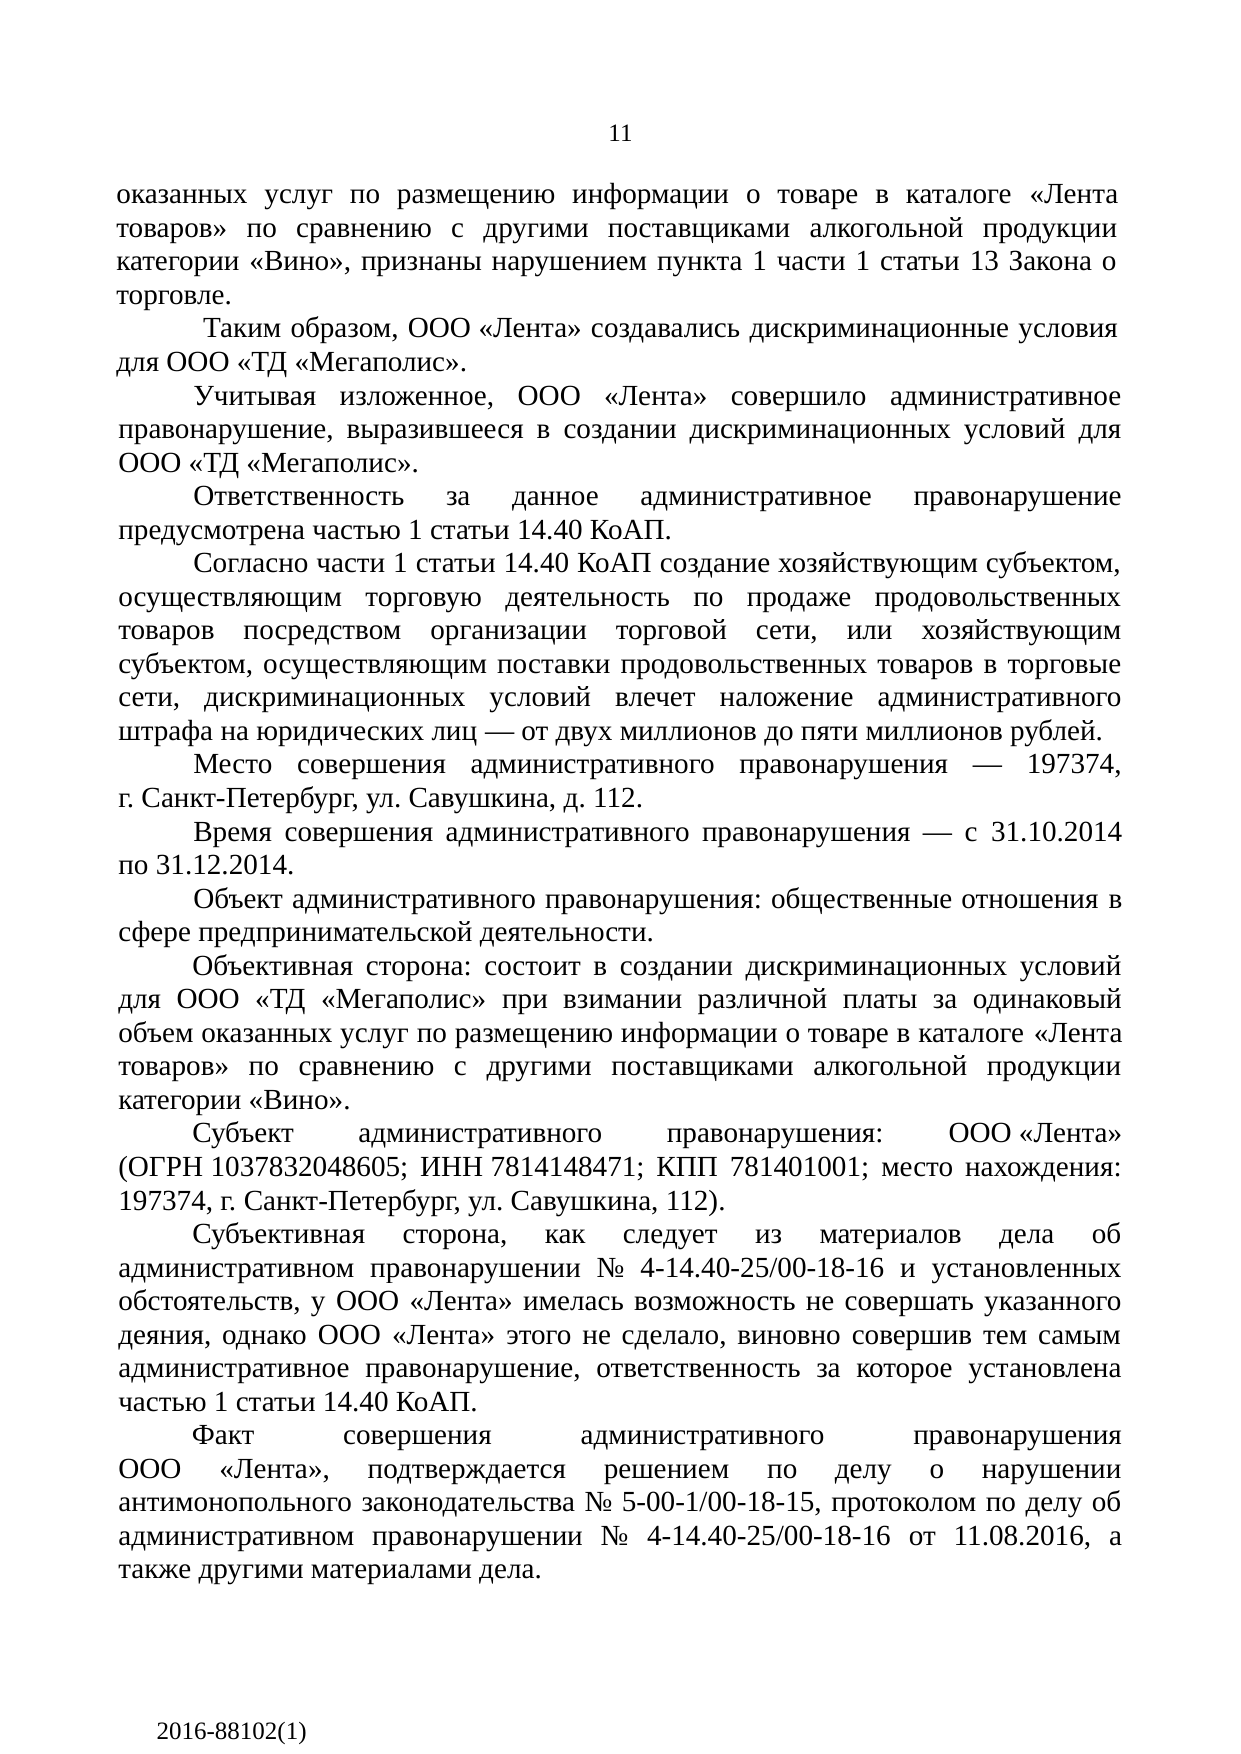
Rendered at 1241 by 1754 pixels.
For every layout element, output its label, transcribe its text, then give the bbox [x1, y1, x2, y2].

text Субъективная сторона, как следует из материалов дела об административном правонарушении № 4-14.40-25/00-18-16 и установленных обстоятельств, у ООО «Лента» имелась возможность не совершать указанного деяния, однако ООО «Лента» этого не сделало, виновно совершив тем самым административное правонарушение, ответственность за которое установлена частью 1 статьи 14.40 КоАП. [118, 1216, 1122, 1417]
text Место совершения административного правонарушения — 197374, г. Санкт-Петербург, ул. Савушкина, д. 112. [118, 747, 1122, 814]
text Субъект административного правонарушения: ООО «Лента» (ОГРН 1037832048605; ИНН 7814148471; КПП 781401001; место нахождения: 197374, г. Санкт-Петербург, ул. Савушкина, 112). [118, 1116, 1122, 1216]
text Ответственность за данное административное правонарушение предусмотрена частью 1 статьи 14.40 КоАП. [118, 478, 1122, 545]
text Объективная сторона: состоит в создании дискриминационных условий для ООО «ТД «Мегаполис» при взимании различной платы за одинаковый объем оказанных услуг по размещению информации о товаре в каталоге «Лента товаров» по сравнению с другими поставщиками алкогольной продукции категории «Вино». [118, 948, 1122, 1116]
text оказанных услуг по размещению информации о товаре в каталоге «Лента товаров» по сравнению с другими поставщиками алкогольной продукции категории «Вино», признаны нарушением пункта 1 части 1 статьи 13 Закона о торговле. [116, 176, 1118, 311]
text Таким образом, ООО «Лента» создавались дискриминационные условия для ООО «ТД «Мегаполис». [116, 311, 1118, 378]
text Согласно части 1 статьи 14.40 КоАП создание хозяйствующим субъектом, осуществляющим торговую деятельность по продаже продовольственных товаров посредством организации торговой сети, или хозяйствующим субъектом, осуществляющим поставки продовольственных товаров в торговые сети, дискриминационных условий влечет наложение административного штрафа на юридических лиц — от двух миллионов до пяти миллионов рублей. [118, 545, 1122, 747]
text Факт совершения административного правонарушения ООО «Лента», подтверждается решением по делу о нарушении антимонопольного законодательства № 5-00-1/00-18-15, протоколом по делу об административном правонарушении № 4-14.40-25/00-18-16 от 11.08.2016, а также другими материалами дела. [118, 1417, 1122, 1585]
text Время совершения административного правонарушения — с 31.10.2014 по 31.12.2014. [118, 814, 1122, 881]
text Учитывая изложенное, ООО «Лента» совершило административное правонарушение, выразившееся в создании дискриминационных условий для ООО «ТД «Мегаполис». [118, 378, 1122, 478]
text Объект административного правонарушения: общественные отношения в сфере предпринимательской деятельности. [118, 881, 1122, 948]
